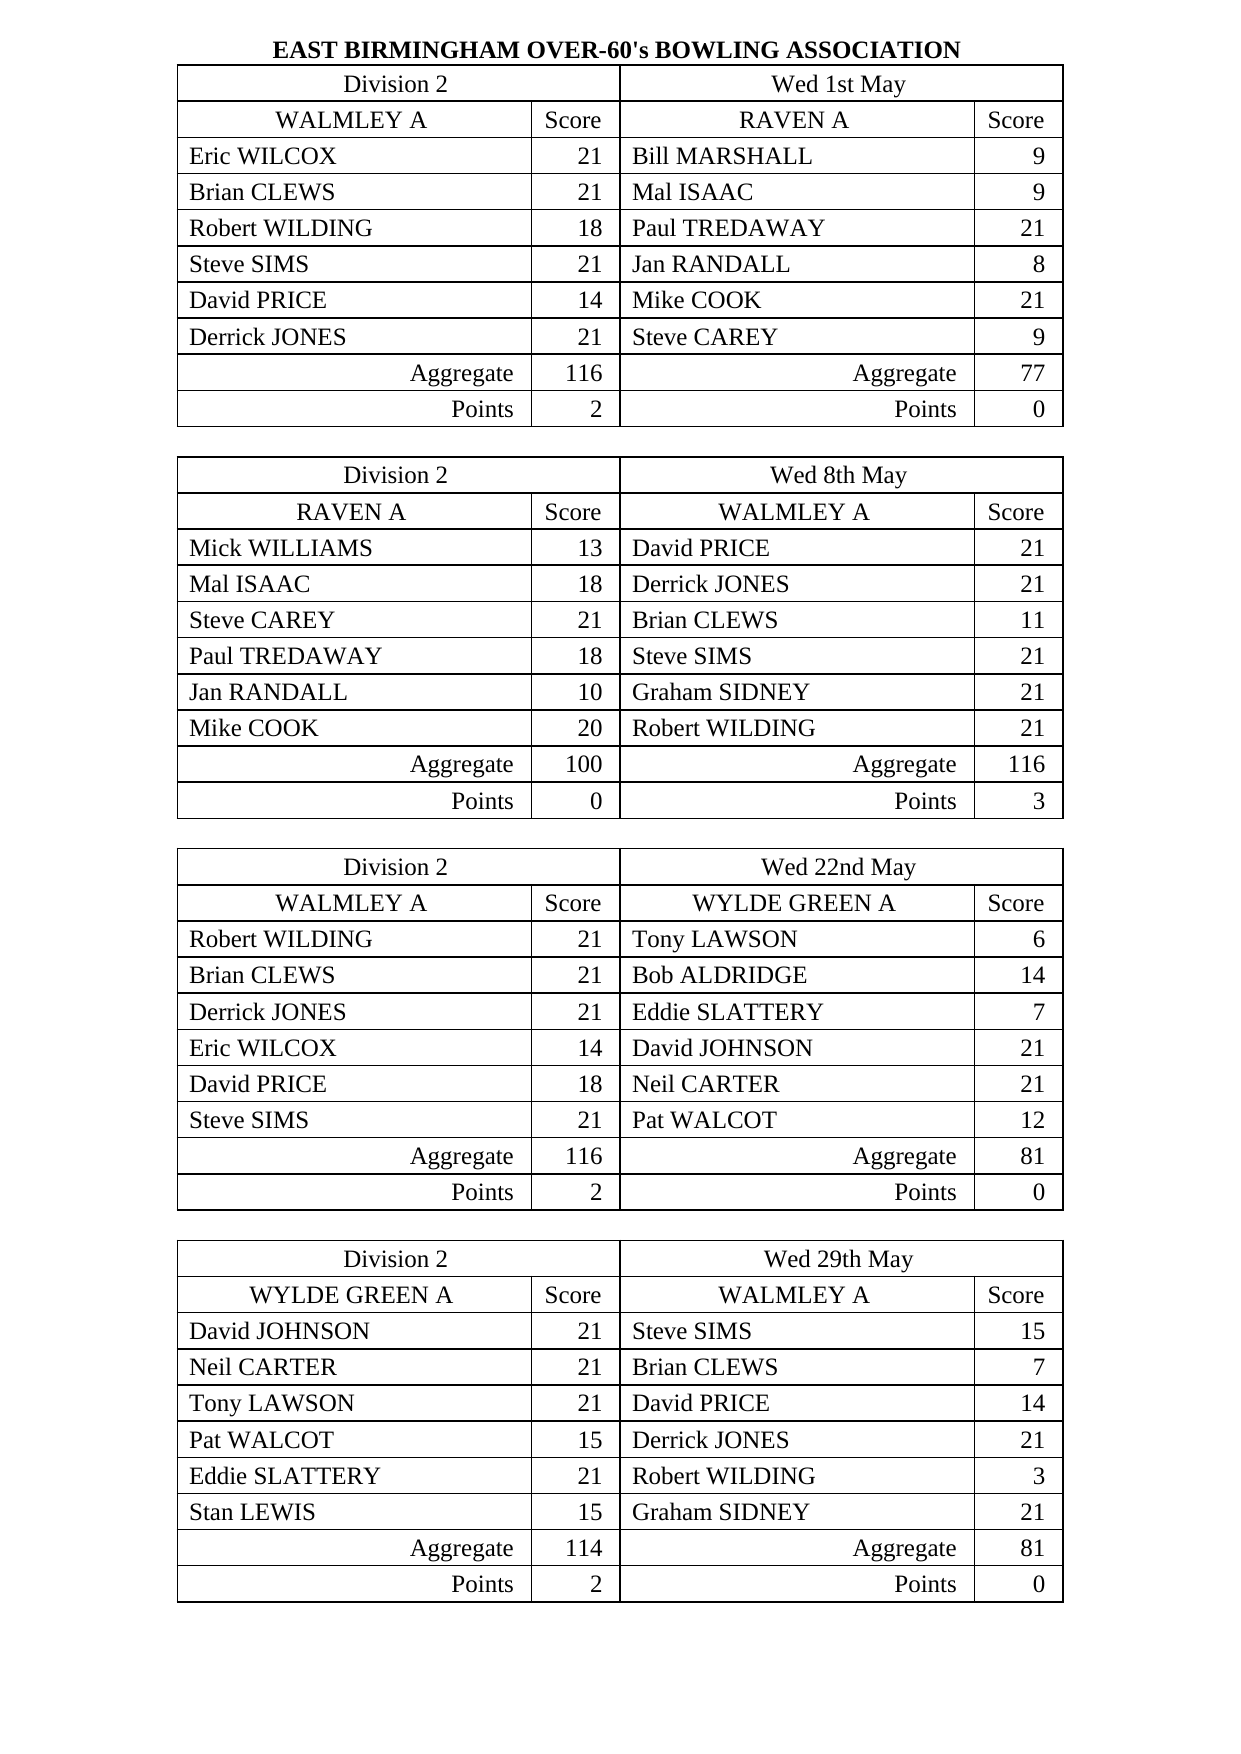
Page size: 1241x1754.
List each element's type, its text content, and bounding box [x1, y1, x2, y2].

table_header Wed 1st May [621, 66, 1062, 100]
table_cell Derrick JONES [178, 319, 531, 353]
table_cell Points [621, 391, 974, 426]
table_cell 21 [532, 1350, 619, 1384]
table_cell 8 [975, 247, 1062, 281]
table_cell 9 [975, 174, 1062, 209]
table_cell 14 [975, 1386, 1062, 1420]
table_cell Derrick JONES [621, 566, 974, 601]
table_cell Jan RANDALL [621, 247, 974, 281]
table_cell WYLDE GREEN A [178, 1277, 531, 1312]
table_cell WYLDE GREEN A [621, 886, 974, 920]
table_cell Bill MARSHALL [621, 138, 974, 173]
table_cell Aggregate [621, 747, 974, 781]
table_cell 81 [975, 1530, 1062, 1565]
table_cell 3 [975, 1458, 1062, 1492]
table_cell Points [178, 783, 531, 817]
table_cell 21 [532, 138, 619, 173]
table_cell 0 [532, 783, 619, 817]
table_cell WALMLEY A [621, 494, 974, 528]
table_cell 14 [975, 958, 1062, 992]
table_cell Points [621, 783, 974, 817]
table_cell Eric WILCOX [178, 138, 531, 173]
table_cell 21 [975, 638, 1062, 673]
table_cell Steve SIMS [178, 247, 531, 281]
table_cell Points [178, 391, 531, 426]
table_cell Graham SIDNEY [621, 675, 974, 709]
table_cell Mick WILLIAMS [178, 530, 531, 564]
table_cell 114 [532, 1530, 619, 1565]
table_cell David PRICE [621, 530, 974, 564]
table_cell 116 [975, 747, 1062, 781]
table_cell Brian CLEWS [178, 174, 531, 209]
table_cell Paul TREDAWAY [178, 638, 531, 673]
table_cell 15 [532, 1422, 619, 1456]
table_cell Aggregate [621, 355, 974, 389]
table_cell 81 [975, 1138, 1062, 1173]
table_cell Eddie SLATTERY [621, 994, 974, 1028]
table_cell 21 [975, 1066, 1062, 1101]
table_cell 21 [975, 566, 1062, 601]
table_cell Tony LAWSON [621, 922, 974, 956]
table_cell 21 [975, 283, 1062, 317]
table_cell Bob ALDRIDGE [621, 958, 974, 992]
table_cell 21 [975, 210, 1062, 245]
table_cell Steve SIMS [621, 638, 974, 673]
table_cell Points [178, 1175, 531, 1209]
table_cell 21 [532, 1386, 619, 1420]
table_cell Aggregate [178, 355, 531, 389]
table_cell Steve CAREY [178, 602, 531, 637]
table_cell 100 [532, 747, 619, 781]
table_cell Score [975, 886, 1062, 920]
table_cell 18 [532, 210, 619, 245]
table_cell 21 [975, 1030, 1062, 1064]
table_cell 21 [975, 1422, 1062, 1456]
table_cell Pat WALCOT [178, 1422, 531, 1456]
table_cell Aggregate [621, 1138, 974, 1173]
table_cell 0 [975, 1566, 1062, 1601]
table_cell Score [975, 1277, 1062, 1312]
table_cell David PRICE [621, 1386, 974, 1420]
table_cell 21 [975, 711, 1062, 745]
table_cell Score [975, 102, 1062, 136]
table_cell Aggregate [178, 1138, 531, 1173]
table_cell 21 [532, 174, 619, 209]
table_cell Eddie SLATTERY [178, 1458, 531, 1492]
table_cell Brian CLEWS [621, 602, 974, 637]
table_cell Robert WILDING [621, 711, 974, 745]
table_cell 2 [532, 1175, 619, 1209]
table_cell Aggregate [621, 1530, 974, 1565]
table_cell 21 [532, 1102, 619, 1137]
table_cell 20 [532, 711, 619, 745]
table_cell David JOHNSON [178, 1313, 531, 1348]
table_cell 21 [532, 1313, 619, 1348]
table_cell Brian CLEWS [621, 1350, 974, 1384]
table_cell Robert WILDING [621, 1458, 974, 1492]
table_cell 21 [975, 530, 1062, 564]
table_cell Points [621, 1175, 974, 1209]
table_cell WALMLEY A [178, 886, 531, 920]
table_cell Steve CAREY [621, 319, 974, 353]
table_cell 7 [975, 994, 1062, 1028]
table_cell 0 [975, 1175, 1062, 1209]
table_cell 21 [532, 1458, 619, 1492]
table_cell Mike COOK [178, 711, 531, 745]
table_cell 116 [532, 1138, 619, 1173]
table_header Wed 29th May [621, 1241, 1062, 1276]
table_cell Neil CARTER [621, 1066, 974, 1101]
table_cell 116 [532, 355, 619, 389]
table_cell WALMLEY A [178, 102, 531, 136]
table_cell 18 [532, 638, 619, 673]
table_cell 2 [532, 391, 619, 426]
table_cell 11 [975, 602, 1062, 637]
table_cell Score [532, 494, 619, 528]
table_cell 77 [975, 355, 1062, 389]
table_cell Jan RANDALL [178, 675, 531, 709]
table_cell RAVEN A [178, 494, 531, 528]
table_cell Points [621, 1566, 974, 1601]
table_cell David JOHNSON [621, 1030, 974, 1064]
table_cell Derrick JONES [178, 994, 531, 1028]
table_cell Pat WALCOT [621, 1102, 974, 1137]
table_cell 3 [975, 783, 1062, 817]
table_cell Mike COOK [621, 283, 974, 317]
table_cell Tony LAWSON [178, 1386, 531, 1420]
table_cell 13 [532, 530, 619, 564]
table_cell 12 [975, 1102, 1062, 1137]
table_cell David PRICE [178, 1066, 531, 1101]
table_cell 9 [975, 138, 1062, 173]
table_cell Mal ISAAC [178, 566, 531, 601]
table_cell Steve SIMS [621, 1313, 974, 1348]
table_cell Points [178, 1566, 531, 1601]
table_header Wed 8th May [621, 458, 1062, 492]
table_cell 7 [975, 1350, 1062, 1384]
table_cell 21 [532, 602, 619, 637]
table_cell Aggregate [178, 747, 531, 781]
table_cell 21 [532, 247, 619, 281]
table_cell 18 [532, 566, 619, 601]
table_cell 10 [532, 675, 619, 709]
table_cell 0 [975, 391, 1062, 426]
table_header Division 2 [178, 66, 619, 100]
table_cell Score [975, 494, 1062, 528]
table_cell Neil CARTER [178, 1350, 531, 1384]
table_cell 9 [975, 319, 1062, 353]
table_cell 21 [532, 994, 619, 1028]
table_cell 15 [975, 1313, 1062, 1348]
table_cell 21 [975, 675, 1062, 709]
table_cell Graham SIDNEY [621, 1494, 974, 1529]
table_cell Score [532, 102, 619, 136]
table_cell 21 [532, 958, 619, 992]
table_cell WALMLEY A [621, 1277, 974, 1312]
table_header Wed 22nd May [621, 849, 1062, 884]
table_cell Steve SIMS [178, 1102, 531, 1137]
table_cell 21 [532, 319, 619, 353]
table_header Division 2 [178, 849, 619, 884]
table_cell Robert WILDING [178, 210, 531, 245]
table_cell David PRICE [178, 283, 531, 317]
table_cell Robert WILDING [178, 922, 531, 956]
table_cell Eric WILCOX [178, 1030, 531, 1064]
table_cell Derrick JONES [621, 1422, 974, 1456]
table_cell 6 [975, 922, 1062, 956]
table_cell 15 [532, 1494, 619, 1529]
table_cell 21 [532, 922, 619, 956]
table_cell Aggregate [178, 1530, 531, 1565]
table_cell Brian CLEWS [178, 958, 531, 992]
table_cell 14 [532, 1030, 619, 1064]
table_cell Stan LEWIS [178, 1494, 531, 1529]
table_header Division 2 [178, 1241, 619, 1276]
table_cell 18 [532, 1066, 619, 1101]
table_cell Score [532, 1277, 619, 1312]
table_cell RAVEN A [621, 102, 974, 136]
table_cell Score [532, 886, 619, 920]
table_cell Paul TREDAWAY [621, 210, 974, 245]
table_cell Mal ISAAC [621, 174, 974, 209]
table_cell 14 [532, 283, 619, 317]
table_cell 21 [975, 1494, 1062, 1529]
table_cell 2 [532, 1566, 619, 1601]
table_header Division 2 [178, 458, 619, 492]
